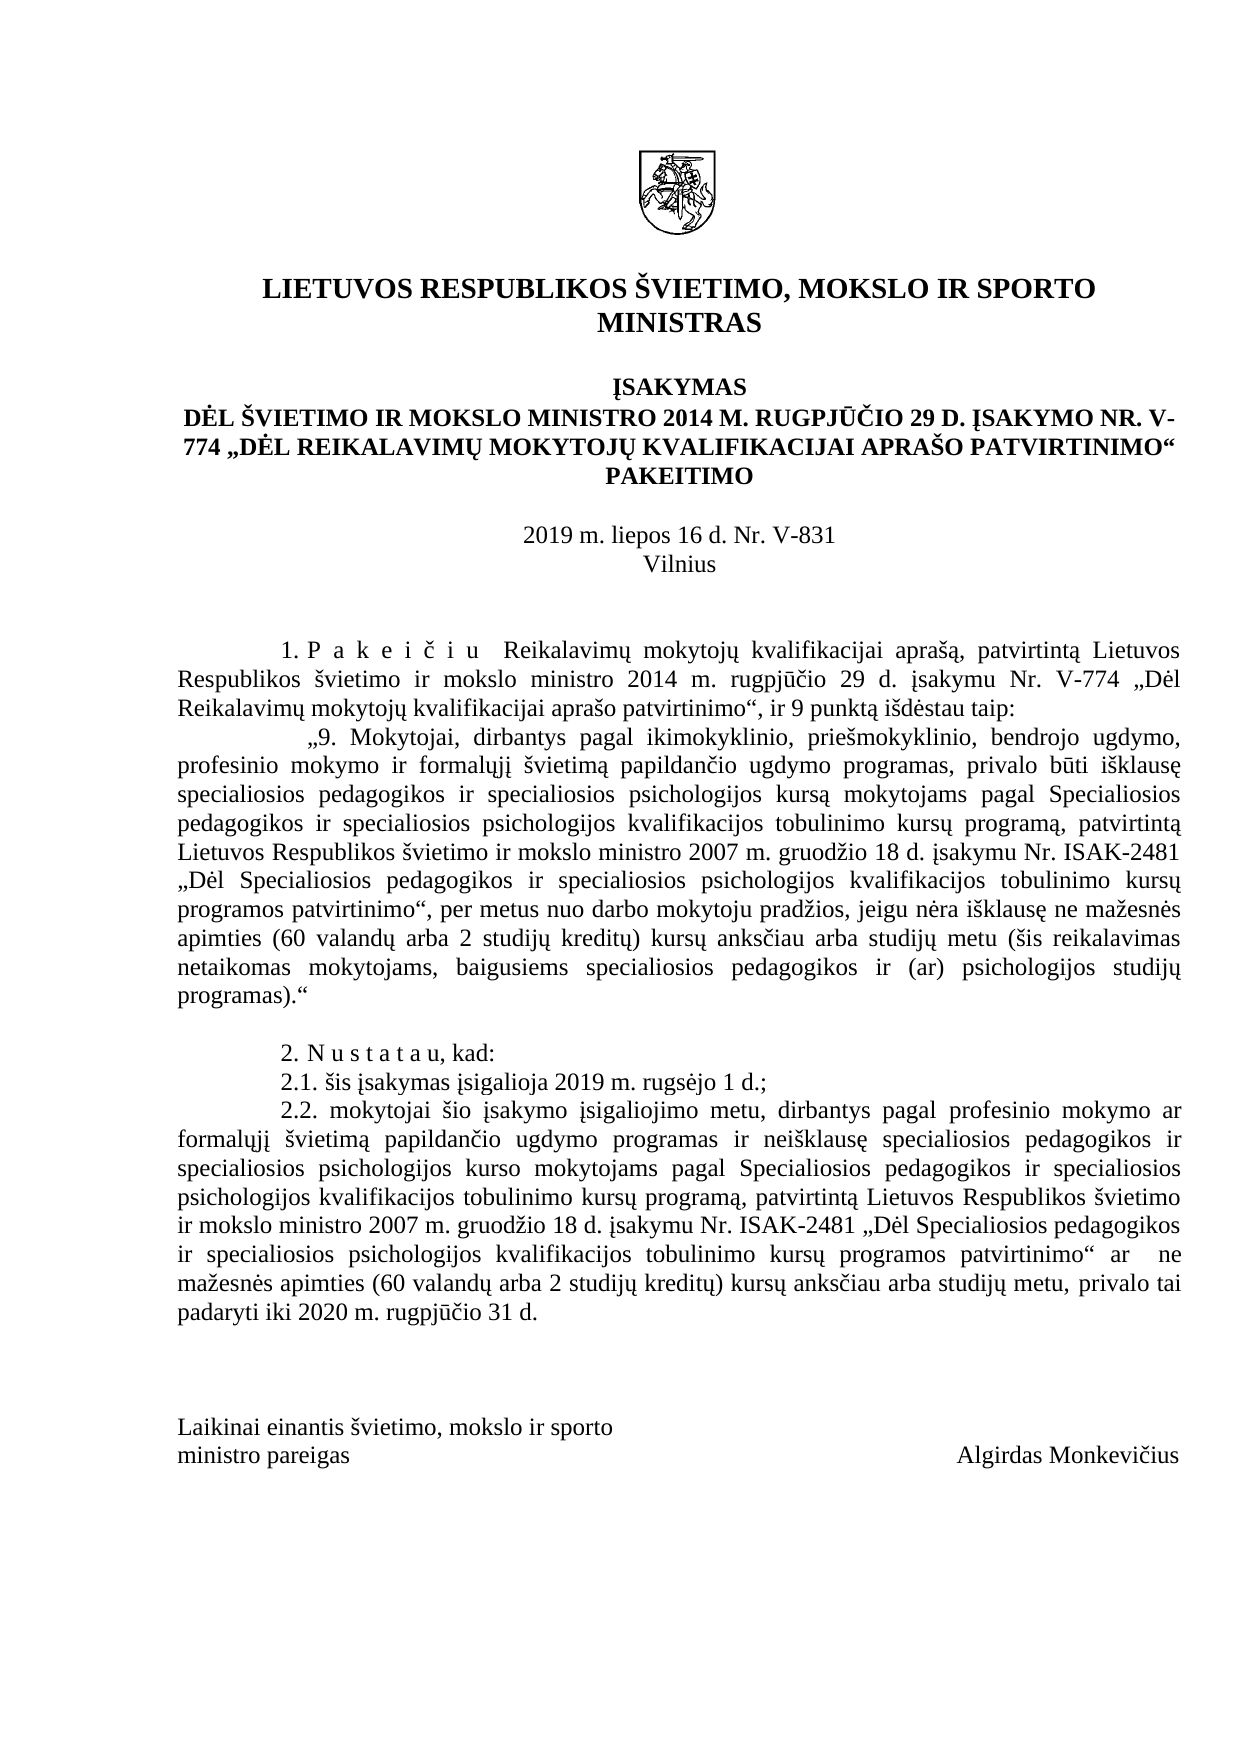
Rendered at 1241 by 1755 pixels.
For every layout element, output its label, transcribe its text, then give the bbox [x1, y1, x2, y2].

text ĮSAKYMAS [177, 372, 1182, 401]
text 2.2. mokytojai šio įsakymo įsigaliojimo metu, dirbantys pagal profesinio mokymo ar formalųjį švietimą papildančio ugdymo programas ir neišklausę specialiosios pedagogikos ir specialiosios psichologijos kurso mokytojams pagal Specialiosios pedagogikos ir specialiosios psichologijos kvalifikacijos tobulinimo kursų programą, patvirtintą Lietuvos Respublikos švietimo ir mokslo ministro 2007 m. gruodžio 18 d. įsakymu Nr. ISAK-2481 „Dėl Specialiosios pedagogikos ir specialiosios psichologijos kvalifikacijos tobulinimo kursų programos patvirtinimo“ ar ne mažesnės apimties (60 valandų arba 2 studijų kreditų) kursų anksčiau arba studijų metu, privalo tai padaryti iki 2020 m. rugpjūčio 31 d. [177, 1095, 1182, 1325]
text Laikinai einantis švietimo, mokslo ir sporto [177, 1412, 1182, 1440]
text Vilnius [177, 549, 1182, 578]
text DĖL ŠVIETIMO IR MOKSLO MINISTRO 2014 M. RUGPJŪČIO 29 D. ĮSAKYMO NR. V-774 „DĖL REIKALAVIMŲ MOKYTOJŲ KVALIFIKACIJAI APRAŠO PATVIRTINIMO“ PAKEITIMO [177, 403, 1182, 489]
text 2. N u s t a t a u, kad: [177, 1038, 1182, 1067]
text LIETUVOS RESPUBLIKOS ŠVIETIMO, MOKSLO IR SPORTO MINISTRAS [177, 271, 1182, 338]
text 1. P a k e i č i u Reikalavimų mokytojų kvalifikacijai aprašą, patvirtintą Lietuvos Respublikos švietimo ir mokslo ministro 2014 m. rugpjūčio 29 d. įsakymu Nr. V-774 „Dėl Reikalavimų mokytojų kvalifikacijai aprašo patvirtinimo“, ir 9 punktą išdėstau taip: [177, 635, 1182, 722]
text „9. Mokytojai, dirbantys pagal ikimokyklinio, priešmokyklinio, bendrojo ugdymo, profesinio mokymo ir formalųjį švietimą papildančio ugdymo programas, privalo būti išklausę specialiosios pedagogikos ir specialiosios psichologijos kursą mokytojams pagal Specialiosios pedagogikos ir specialiosios psichologijos kvalifikacijos tobulinimo kursų programą, patvirtintą Lietuvos Respublikos švietimo ir mokslo ministro 2007 m. gruodžio 18 d. įsakymu Nr. ISAK-2481 „Dėl Specialiosios pedagogikos ir specialiosios psichologijos kvalifikacijos tobulinimo kursų programos patvirtinimo“, per metus nuo darbo mokytoju pradžios, jeigu nėra išklausę ne mažesnės apimties (60 valandų arba 2 studijų kreditų) kursų anksčiau arba studijų metu (šis reikalavimas netaikomas mokytojams, baigusiems specialiosios pedagogikos ir (ar) psichologijos studijų programas).“ [177, 722, 1182, 1009]
text 2.1. šis įsakymas įsigalioja 2019 m. rugsėjo 1 d.; [177, 1067, 1182, 1095]
text ministro pareigas Algirdas Monkevičius [177, 1440, 1182, 1469]
text 2019 m. liepos 16 d. Nr. V-831 [177, 521, 1182, 549]
